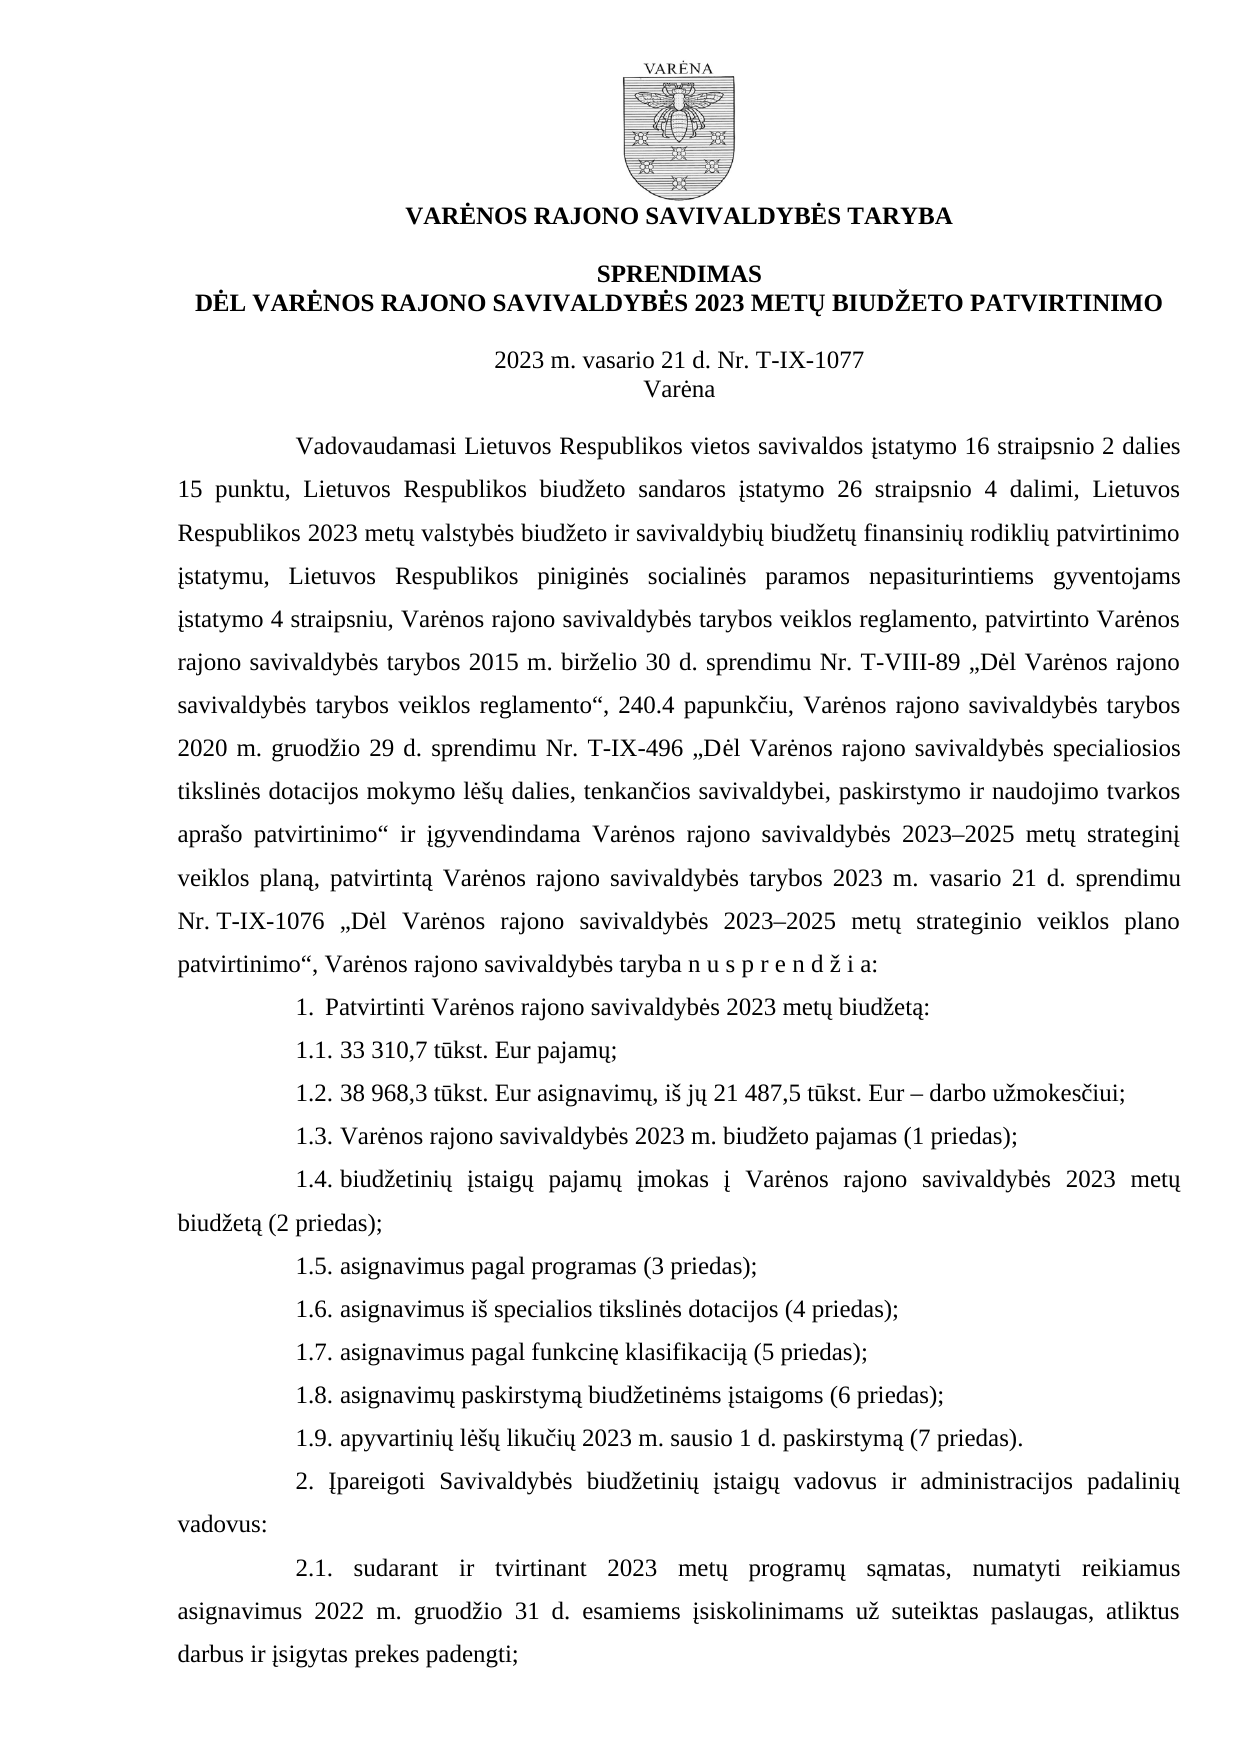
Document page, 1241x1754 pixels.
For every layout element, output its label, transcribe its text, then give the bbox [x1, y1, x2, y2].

text 1.6. asignavimus iš specialios tikslinės dotacijos (4 priedas); [177, 1294, 1181, 1323]
text 2.1. sudarant ir tvirtinant 2023 metų programų sąmatas, numatyti reikiamus asignavimus 2022 m. gruodžio 31 d. esamiems įsiskolinimams už suteiktas paslaugas, atliktus darbus ir įsigytas prekes padengti; [177, 1553, 1181, 1668]
text DĖL VARĖNOS RAJONO SAVIVALDYBĖS 2023 METŲ BIUDŽETO PATVIRTINIMO [177, 288, 1181, 316]
text 1.7. asignavimus pagal funkcinę klasifikaciją (5 priedas); [177, 1337, 1181, 1366]
text Varėna [177, 374, 1181, 403]
text 1.4. biudžetinių įstaigų pajamų įmokas į Varėnos rajono savivaldybės 2023 metų biudžetą (2 priedas); [177, 1164, 1181, 1236]
text 1.5. asignavimus pagal programas (3 priedas); [177, 1251, 1181, 1279]
text 1.8. asignavimų paskirstymą biudžetinėms įstaigoms (6 priedas); [177, 1380, 1181, 1409]
text 1.1. 33 310,7 tūkst. Eur pajamų; [177, 1035, 1181, 1064]
text 1. Patvirtinti Varėnos rajono savivaldybės 2023 metų biudžetą: [177, 992, 1181, 1021]
text 2023 m. vasario 21 d. Nr. T-IX-1077 [177, 345, 1181, 374]
text 1.3. Varėnos rajono savivaldybės 2023 m. biudžeto pajamas (1 priedas); [177, 1121, 1181, 1150]
text 1.9. apyvartinių lėšų likučių 2023 m. sausio 1 d. paskirstymą (7 priedas). [177, 1423, 1181, 1452]
text SPRENDIMAS [177, 259, 1181, 288]
text VARĖNOS RAJONO SAVIVALDYBĖS TARYBA [177, 201, 1181, 230]
text 2. Įpareigoti Savivaldybės biudžetinių įstaigų vadovus ir administracijos padalinių vadovus: [177, 1466, 1181, 1538]
subtitle Vadovaudamasi Lietuvos Respublikos vietos savivaldos įstatymo 16 straipsnio 2 dalies 15 punktu, Lietuvos Respublikos biudžeto sandaros įstatymo 26 straipsnio 4 dalimi, Lietuvos Respublikos 2023 metų valstybės biudžeto ir savivaldybių biudžetų finansinių rodiklių patvirtinimo įstatymu, Lietuvos Respublikos piniginės socialinės paramos nepasiturintiems gyventojams įstatymo 4 straipsniu, Varėnos rajono savivaldybės tarybos veiklos reglamento, patvirtinto Varėnos rajono savivaldybės tarybos 2015 m. birželio 30 d. sprendimu Nr. T-VIII-89 „Dėl Varėnos rajono savivaldybės tarybos veiklos reglamento“, 240.4 papunkčiu, Varėnos rajono savivaldybės tarybos 2020 m. gruodžio 29 d. sprendimu Nr. T-IX-496 „Dėl Varėnos rajono savivaldybės specialiosios tikslinės dotacijos mokymo lėšų dalies, tenkančios savivaldybei, paskirstymo ir naudojimo tvarkos aprašo patvirtinimo“ ir įgyvendindama Varėnos rajono savivaldybės 2023–2025 metų strateginį veiklos planą, patvirtintą Varėnos rajono savivaldybės tarybos 2023 m. vasario 21 d. sprendimu Nr. T-IX-1076 „Dėl Varėnos rajono savivaldybės 2023–2025 metų strateginio veiklos plano patvirtinimo“, Varėnos rajono savivaldybės taryba n u s p r e n d ž i a: [177, 431, 1181, 978]
text 1.2. 38 968,3 tūkst. Eur asignavimų, iš jų 21 487,5 tūkst. Eur – darbo užmokesčiui; [295, 1078, 1181, 1107]
